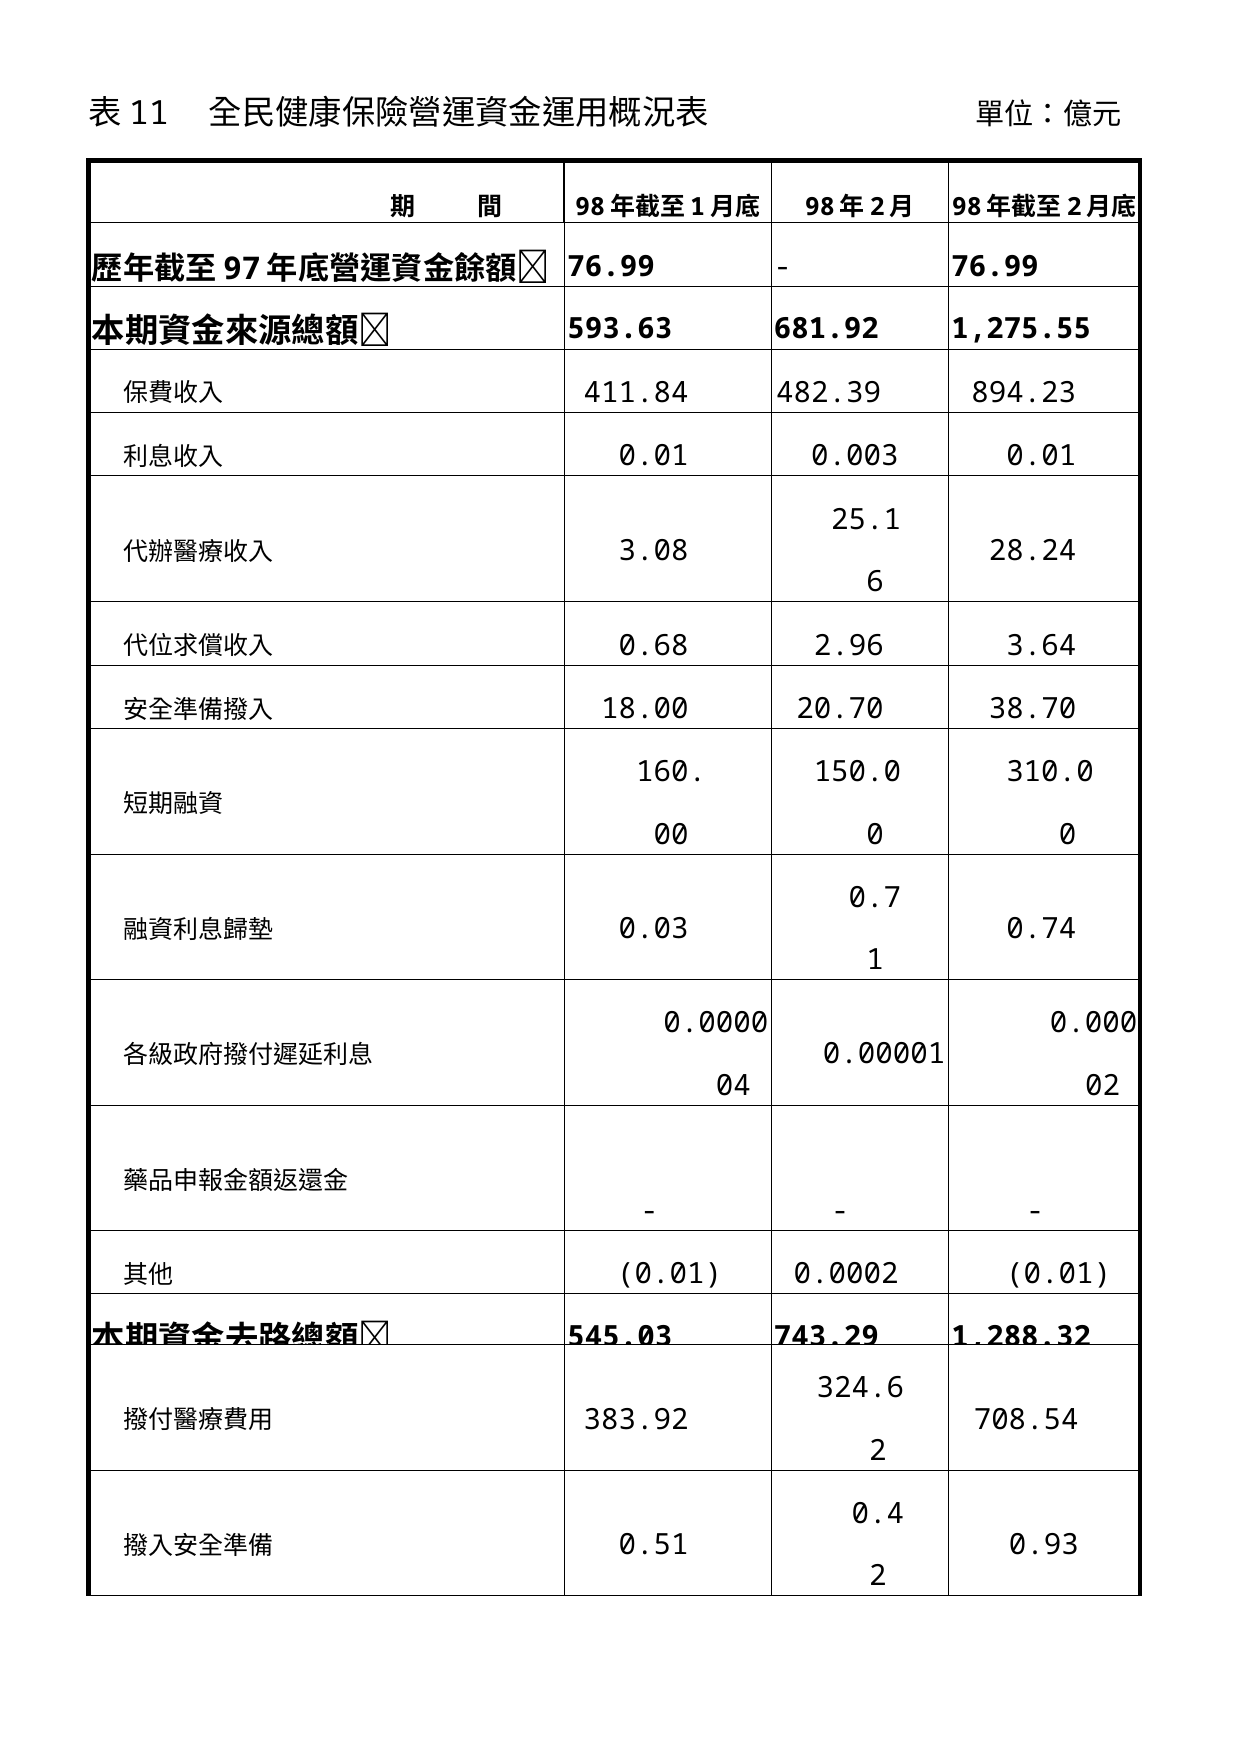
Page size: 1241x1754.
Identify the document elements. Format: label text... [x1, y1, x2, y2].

table_cell 3.08 [565, 476, 771, 601]
table_cell 0.68 [565, 602, 771, 665]
table_cell 38.70 [949, 666, 1138, 728]
table_cell 0.03 [565, 855, 771, 979]
table_cell 3.64 [949, 602, 1138, 665]
table_cell 0.01 [565, 413, 771, 475]
table_cell 0.74 [949, 855, 1138, 979]
table_cell 28.24 [949, 476, 1138, 601]
table_cell 0.01 [949, 413, 1138, 475]
table_cell 利息收入 [91, 413, 564, 475]
table_cell 0.0002 [772, 1231, 948, 1293]
table_cell (0.01) [949, 1231, 1138, 1293]
table_cell 本期資金去路總額 [91, 1294, 564, 1344]
table_cell 1,288.32 [949, 1294, 1138, 1344]
table_cell 撥付醫療費用 [91, 1345, 564, 1470]
table_cell 708.54 [949, 1345, 1138, 1470]
table_cell 藥品申報金額返還金 [91, 1106, 564, 1230]
table_cell 482.39 [772, 350, 948, 412]
table_cell 0.000004 [565, 980, 771, 1105]
table_cell 2.96 [772, 602, 948, 665]
table_cell - [949, 1106, 1138, 1230]
table_header 98年截至1月底 [565, 163, 771, 221]
table_cell 383.92 [565, 1345, 771, 1470]
table_cell 0.71 [772, 855, 948, 979]
table_cell 融資利息歸墊 [91, 855, 564, 979]
table_cell 0.93 [949, 1471, 1138, 1595]
table_cell 743.29 [772, 1294, 948, 1344]
table_cell 545.03 [565, 1294, 771, 1344]
table_cell 代位求償收入 [91, 602, 564, 665]
table_cell 各級政府撥付遲延利息 [91, 980, 564, 1105]
table_cell 593.63 [565, 287, 771, 348]
table_cell 25.16 [772, 476, 948, 601]
table_cell 681.92 [772, 287, 948, 348]
table_cell - [565, 1106, 771, 1230]
table_cell 20.70 [772, 666, 948, 728]
table_cell 0.003 [772, 413, 948, 475]
table_cell 本期資金來源總額 [91, 287, 564, 348]
table_cell 其他 [91, 1231, 564, 1293]
table_cell (0.01) [565, 1231, 771, 1293]
table_cell 310.00 [949, 729, 1138, 854]
table_cell 0.00001 [772, 980, 948, 1105]
table_cell - [772, 1106, 948, 1230]
table_header 期 間 項 目 [91, 163, 563, 221]
table_cell 0.42 [772, 1471, 948, 1595]
table_cell 894.23 [949, 350, 1138, 412]
table_cell 150.00 [772, 729, 948, 854]
table_header 98年2月 [772, 163, 948, 221]
table_cell - [772, 223, 948, 286]
table_cell 短期融資 [91, 729, 564, 854]
table_cell 18.00 [565, 666, 771, 728]
table_cell 0.51 [565, 1471, 771, 1595]
table_cell 0.00002 [949, 980, 1138, 1105]
table_cell 1,275.55 [949, 287, 1138, 348]
table_cell 160.00 [565, 729, 771, 854]
table_cell 歷年截至97年底營運資金餘額 [91, 223, 564, 286]
table_cell 撥入安全準備 [91, 1471, 564, 1595]
table_cell 324.62 [772, 1345, 948, 1470]
table_cell 安全準備撥入 [91, 666, 564, 728]
text 表11 全民健康保險營運資金運用概況表 單位：億元 [89, 85, 1165, 134]
table_cell 76.99 [565, 223, 771, 286]
table_cell 代辦醫療收入 [91, 476, 564, 601]
table_cell 411.84 [565, 350, 771, 412]
table_cell 76.99 [949, 223, 1138, 286]
table_cell 保費收入 [91, 350, 564, 412]
table_header 98年截至2月底 [949, 163, 1138, 221]
